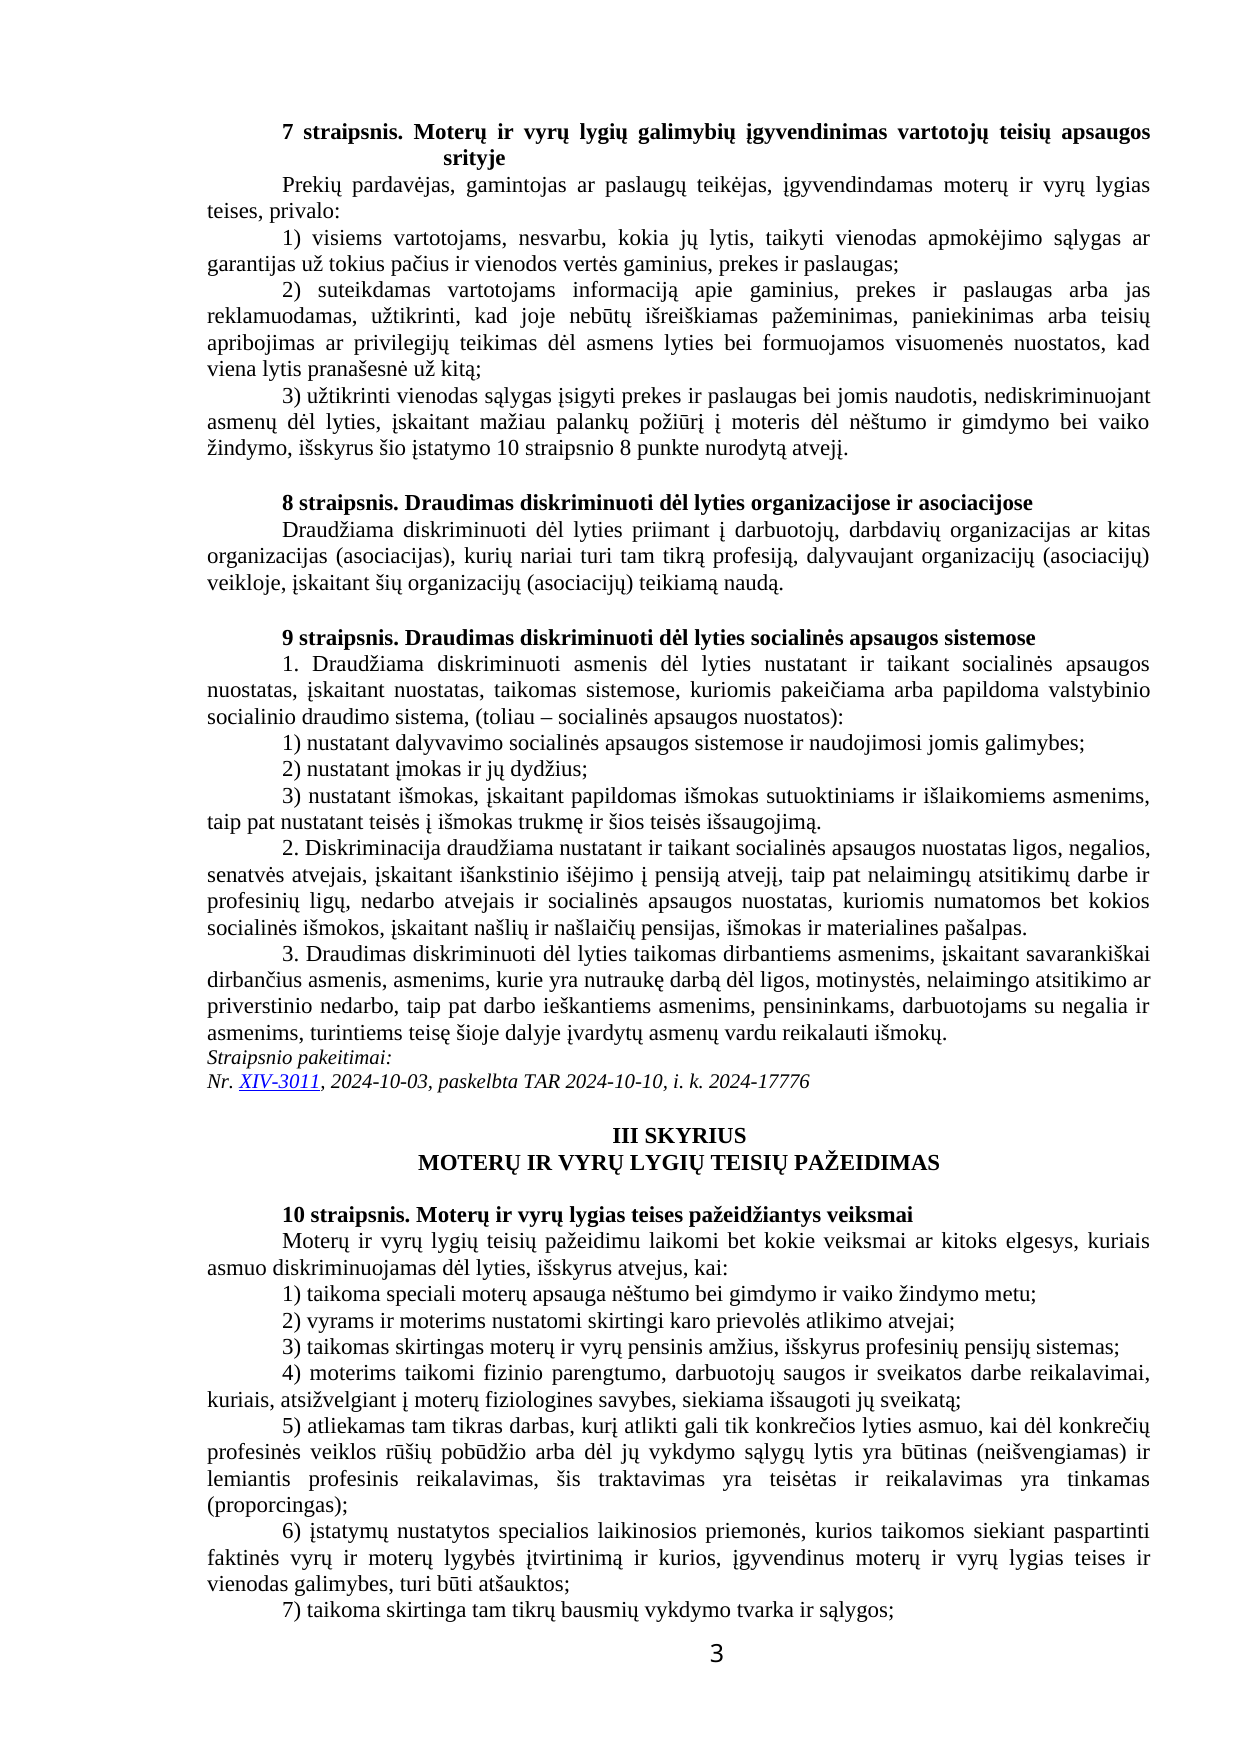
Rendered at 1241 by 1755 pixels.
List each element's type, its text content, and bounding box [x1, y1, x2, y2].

text Moterų ir vyrų lygių teisių pažeidimu laikomi bet kokie veiksmai ar kitoks elgesys, kuriais asmuo diskriminuojamas dėl lyties, išskyrus atvejus, kai: [207, 1228, 1152, 1280]
text 3. Draudimas diskriminuoti dėl lyties taikomas dirbantiems asmenims, įskaitant savarankiškai dirbančius asmenis, asmenims, kurie yra nutraukę darbą dėl ligos, motinystės, nelaimingo atsitikimo ar priverstinio nedarbo, taip pat darbo ieškantiems asmenims, pensininkams, darbuotojams su negalia ir asmenims, turintiems teisę šioje dalyje įvardytų asmenų vardu reikalauti išmokų. [207, 940, 1152, 1045]
text 9 straipsnis. Draudimas diskriminuoti dėl lyties socialinės apsaugos sistemose [207, 624, 1152, 650]
text III SKYRIUS [207, 1122, 1152, 1148]
text 4) moterims taikomi fizinio parengtumo, darbuotojų saugos ir sveikatos darbe reikalavimai, kuriais, atsižvelgiant į moterų fiziologines savybes, siekiama išsaugoti jų sveikatą; [207, 1359, 1152, 1412]
text 3) nustatant išmokas, įskaitant papildomas išmokas sutuoktiniams ir išlaikomiems asmenims, taip pat nustatant teisės į išmokas trukmę ir šios teisės išsaugojimą. [207, 782, 1152, 834]
text 2. Diskriminacija draudžiama nustatant ir taikant socialinės apsaugos nuostatas ligos, negalios, senatvės atvejais, įskaitant išankstinio išėjimo į pensiją atvejį, taip pat nelaimingų atsitikimų darbe ir profesinių ligų, nedarbo atvejais ir socialinės apsaugos nuostatas, kuriomis numatomos bet kokios socialinės išmokos, įskaitant našlių ir našlaičių pensijas, išmokas ir materialines pašalpas. [207, 834, 1152, 940]
text 6) įstatymų nustatytos specialios laikinosios priemonės, kurios taikomos siekiant paspartinti faktinės vyrų ir moterų lygybės įtvirtinimą ir kurios, įgyvendinus moterų ir vyrų lygias teises ir vienodas galimybes, turi būti atšauktos; [207, 1517, 1152, 1597]
text 1) nustatant dalyvavimo socialinės apsaugos sistemose ir naudojimosi jomis galimybes; [207, 729, 1152, 755]
text 3) užtikrinti vienodas sąlygas įsigyti prekes ir paslaugas bei jomis naudotis, nediskriminuojant asmenų dėl lyties, įskaitant mažiau palankų požiūrį į moteris dėl nėštumo ir gimdymo bei vaiko žindymo, išskyrus šio įstatymo 10 straipsnio 8 punkte nurodytą atvejį. [207, 382, 1152, 461]
text 2) suteikdamas vartotojams informaciją apie gaminius, prekes ir paslaugas arba jas reklamuodamas, užtikrinti, kad joje nebūtų išreiškiamas pažeminimas, paniekinimas arba teisių apribojimas ar privilegijų teikimas dėl asmens lyties bei formuojamos visuomenės nuostatos, kad viena lytis pranašesnė už kitą; [207, 276, 1152, 382]
text 1. Draudžiama diskriminuoti asmenis dėl lyties nustatant ir taikant socialinės apsaugos nuostatas, įskaitant nuostatas, taikomas sistemose, kuriomis pakeičiama arba papildoma valstybinio socialinio draudimo sistema, (toliau – socialinės apsaugos nuostatos): [207, 650, 1152, 729]
text Draudžiama diskriminuoti dėl lyties priimant į darbuotojų, darbdavių organizacijas ar kitas organizacijas (asociacijas), kurių nariai turi tam tikrą profesiją, dalyvaujant organizacijų (asociacijų) veikloje, įskaitant šių organizacijų (asociacijų) teikiamą naudą. [207, 516, 1152, 595]
text Nr. XIV-3011, 2024-10-03, paskelbta TAR 2024-10-10, i. k. 2024-17776 [207, 1069, 1152, 1093]
text 5) atliekamas tam tikras darbas, kurį atlikti gali tik konkrečios lyties asmuo, kai dėl konkrečių profesinės veiklos rūšių pobūdžio arba dėl jų vykdymo sąlygų lytis yra būtinas (neišvengiamas) ir lemiantis profesinis reikalavimas, šis traktavimas yra teisėtas ir reikalavimas yra tinkamas (proporcingas); [207, 1412, 1152, 1517]
text Straipsnio pakeitimai: [207, 1045, 1152, 1069]
text 7 straipsnis. Moterų ir vyrų lygių galimybių įgyvendinimas vartotojų teisių apsaugos srityje [282, 118, 1152, 171]
text 2) nustatant įmokas ir jų dydžius; [207, 755, 1152, 782]
text 2) vyrams ir moterims nustatomi skirtingi karo prievolės atlikimo atvejai; [207, 1307, 1152, 1333]
text MOTERŲ IR VYRŲ LYGIŲ TEISIŲ PAŽEIDIMAS [207, 1148, 1152, 1175]
text 8 straipsnis. Draudimas diskriminuoti dėl lyties organizacijose ir asociacijose [207, 489, 1152, 516]
text 1) visiems vartotojams, nesvarbu, kokia jų lytis, taikyti vienodas apmokėjimo sąlygas ar garantijas už tokius pačius ir vienodos vertės gaminius, prekes ir paslaugas; [207, 223, 1152, 276]
text 10 straipsnis. Moterų ir vyrų lygias teises pažeidžiantys veiksmai [207, 1201, 1152, 1228]
text 7) taikoma skirtinga tam tikrų bausmių vykdymo tvarka ir sąlygos; [207, 1597, 1152, 1623]
text Prekių pardavėjas, gamintojas ar paslaugų teikėjas, įgyvendindamas moterų ir vyrų lygias teises, privalo: [207, 171, 1152, 223]
text 1) taikoma speciali moterų apsauga nėštumo bei gimdymo ir vaiko žindymo metu; [207, 1280, 1152, 1307]
text 3) taikomas skirtingas moterų ir vyrų pensinis amžius, išskyrus profesinių pensijų sistemas; [207, 1333, 1152, 1359]
